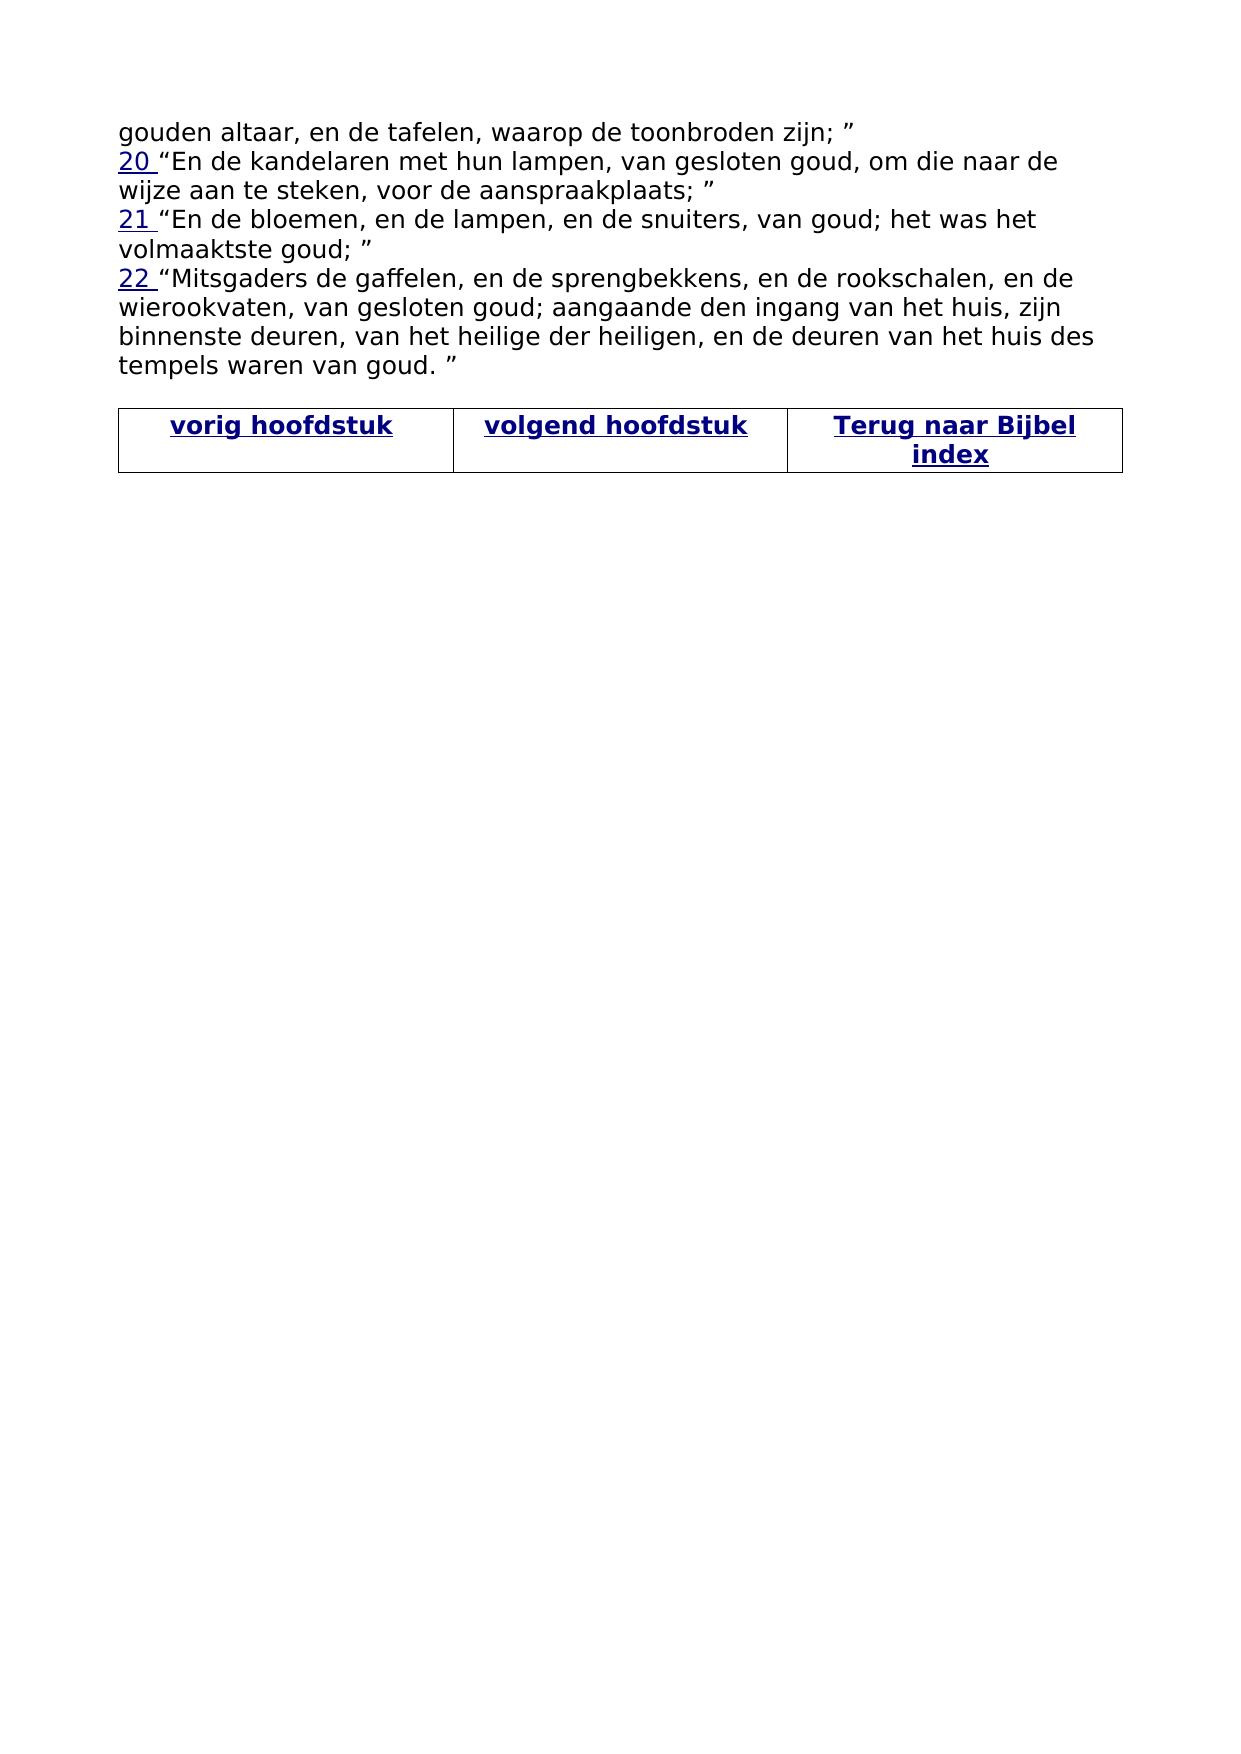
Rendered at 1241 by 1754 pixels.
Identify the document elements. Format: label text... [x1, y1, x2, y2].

table_header vorig hoofdstuk [119, 409, 453, 472]
text gouden altaar, en de tafelen, waarop de toonbroden zijn; ” 20 “En de kandelaren met hun lampen, van gesloten goud, om die naar de wijze aan te steken, voor de aanspraakplaats; ” 21 “En de bloemen, en de lampen, en de snuiters, van goud; het was het volmaaktste goud; ” 22 “Mitsgaders de gaffelen, en de sprengbekkens, en de rookschalen, en de wierookvaten, van gesloten goud; aangaande den ingang van het huis, zijn binnenste deuren, van het heilige der heiligen, en de deuren van het huis des tempels waren van goud. ” [118, 118, 1122, 381]
table_header volgend hoofdstuk [454, 409, 787, 472]
table_header Terug naar Bijbel index [788, 409, 1122, 472]
